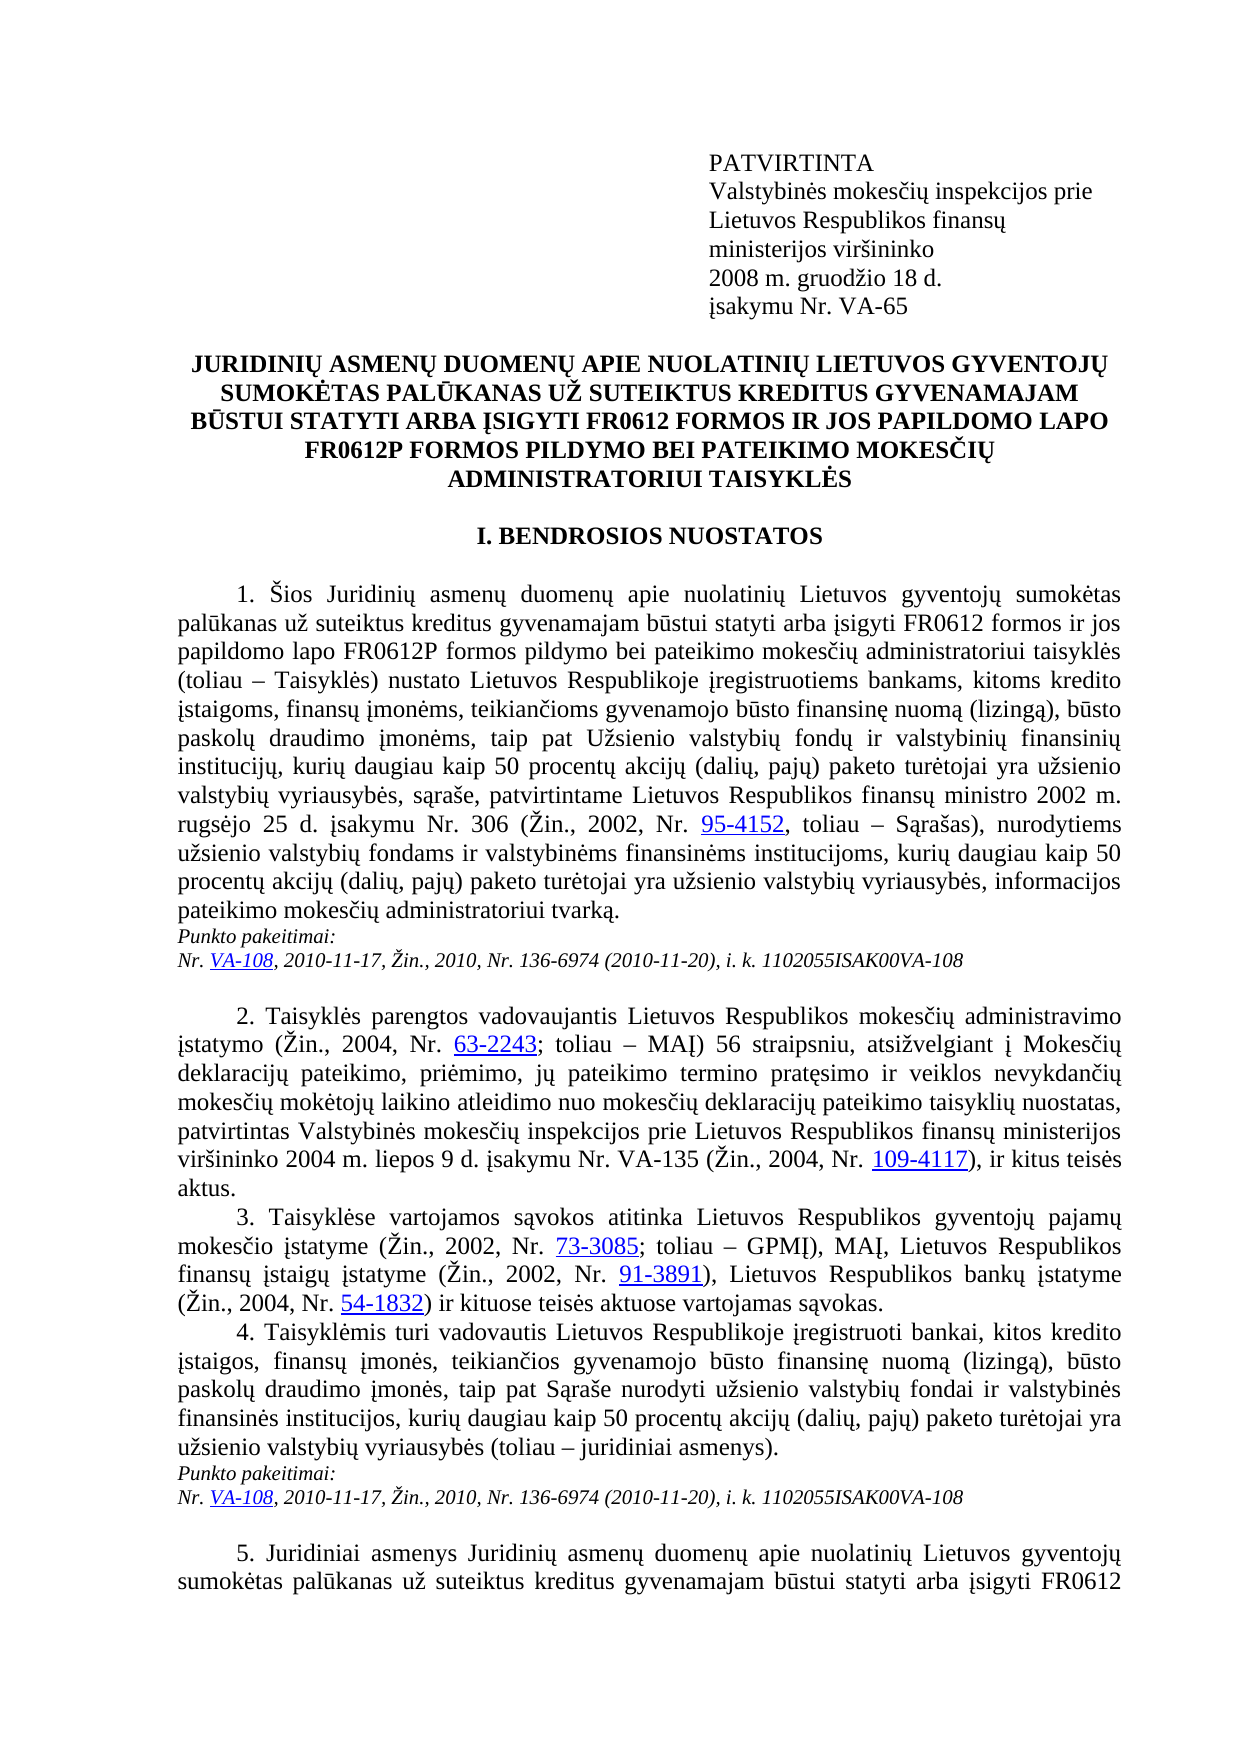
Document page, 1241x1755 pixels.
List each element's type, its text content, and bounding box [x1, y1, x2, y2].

text 5. Juridiniai asmenys Juridinių asmenų duomenų apie nuolatinių Lietuvos gyventojų sumokėtas palūkanas už suteiktus kreditus gyvenamajam būstui statyti arba įsigyti FR0612 [177, 1538, 1122, 1595]
text 3. Taisyklėse vartojamos sąvokos atitinka Lietuvos Respublikos gyventojų pajamų mokesčio įstatyme (Žin., 2002, Nr. 73-3085; toliau – GPMĮ), MAĮ, Lietuvos Respublikos finansų įstaigų įstatyme (Žin., 2002, Nr. 91-3891), Lietuvos Respublikos bankų įstatyme (Žin., 2004, Nr. 54-1832) ir kituose teisės aktuose vartojamas sąvokas. [177, 1202, 1122, 1317]
text Nr. VA-108, 2010-11-17, Žin., 2010, Nr. 136-6974 (2010-11-20), i. k. 1102055ISAK00VA-108 [177, 1485, 1122, 1509]
text 2008 m. gruodžio 18 d. [177, 263, 1122, 291]
text PATVIRTINTA [177, 148, 1122, 176]
text Punkto pakeitimai: [177, 1461, 1122, 1485]
text Nr. VA-108, 2010-11-17, Žin., 2010, Nr. 136-6974 (2010-11-20), i. k. 1102055ISAK00VA-108 [177, 948, 1122, 972]
text 2. Taisyklės parengtos vadovaujantis Lietuvos Respublikos mokesčių administravimo įstatymo (Žin., 2004, Nr. 63-2243; toliau – MAĮ) 56 straipsniu, atsižvelgiant į Mokesčių deklaracijų pateikimo, priėmimo, jų pateikimo termino pratęsimo ir veiklos nevykdančių mokesčių mokėtojų laikino atleidimo nuo mokesčių deklaracijų pateikimo taisyklių nuostatas, patvirtintas Valstybinės mokesčių inspekcijos prie Lietuvos Respublikos finansų ministerijos viršininko 2004 m. liepos 9 d. įsakymu Nr. VA-135 (Žin., 2004, Nr. 109-4117), ir kitus teisės aktus. [177, 1001, 1122, 1202]
text Punkto pakeitimai: [177, 924, 1122, 948]
text I. BENDROSIOS NUOSTATOS [177, 521, 1122, 550]
text Lietuvos Respublikos finansų [177, 205, 1122, 234]
text Valstybinės mokesčių inspekcijos prie [177, 176, 1122, 205]
text JURIDINIŲ ASMENŲ DUOMENŲ APIE NUOLATINIŲ LIETUVOS GYVENTOJŲ SUMOKĖTAS PALŪKANAS UŽ SUTEIKTUS KREDITUS GYVENAMAJAM BŪSTUI STATYTI ARBA ĮSIGYTI FR0612 FORMOS IR JOS PAPILDOMO LAPO FR0612P FORMOS PILDYMO BEI PATEIKIMO MOKESČIŲ ADMINISTRATORIUI TAISYKLĖS [177, 349, 1122, 493]
text 4. Taisyklėmis turi vadovautis Lietuvos Respublikoje įregistruoti bankai, kitos kredito įstaigos, finansų įmonės, teikiančios gyvenamojo būsto finansinę nuomą (lizingą), būsto paskolų draudimo įmonės, taip pat Sąraše nurodyti užsienio valstybių fondai ir valstybinės finansinės institucijos, kurių daugiau kaip 50 procentų akcijų (dalių, pajų) paketo turėtojai yra užsienio valstybių vyriausybės (toliau – juridiniai asmenys). [177, 1317, 1122, 1461]
text 1. Šios Juridinių asmenų duomenų apie nuolatinių Lietuvos gyventojų sumokėtas palūkanas už suteiktus kreditus gyvenamajam būstui statyti arba įsigyti FR0612 formos ir jos papildomo lapo FR0612P formos pildymo bei pateikimo mokesčių administratoriui taisyklės (toliau – Taisyklės) nustato Lietuvos Respublikoje įregistruotiems bankams, kitoms kredito įstaigoms, finansų įmonėms, teikiančioms gyvenamojo būsto finansinę nuomą (lizingą), būsto paskolų draudimo įmonėms, taip pat Užsienio valstybių fondų ir valstybinių finansinių institucijų, kurių daugiau kaip 50 procentų akcijų (dalių, pajų) paketo turėtojai yra užsienio valstybių vyriausybės, sąraše, patvirtintame Lietuvos Respublikos finansų ministro 2002 m. rugsėjo 25 d. įsakymu Nr. 306 (Žin., 2002, Nr. 95-4152, toliau – Sąrašas), nurodytiems užsienio valstybių fondams ir valstybinėms finansinėms institucijoms, kurių daugiau kaip 50 procentų akcijų (dalių, pajų) paketo turėtojai yra užsienio valstybių vyriausybės, informacijos pateikimo mokesčių administratoriui tvarką. [177, 579, 1122, 924]
text ministerijos viršininko [177, 234, 1122, 263]
text įsakymu Nr. VA-65 [177, 291, 1122, 320]
